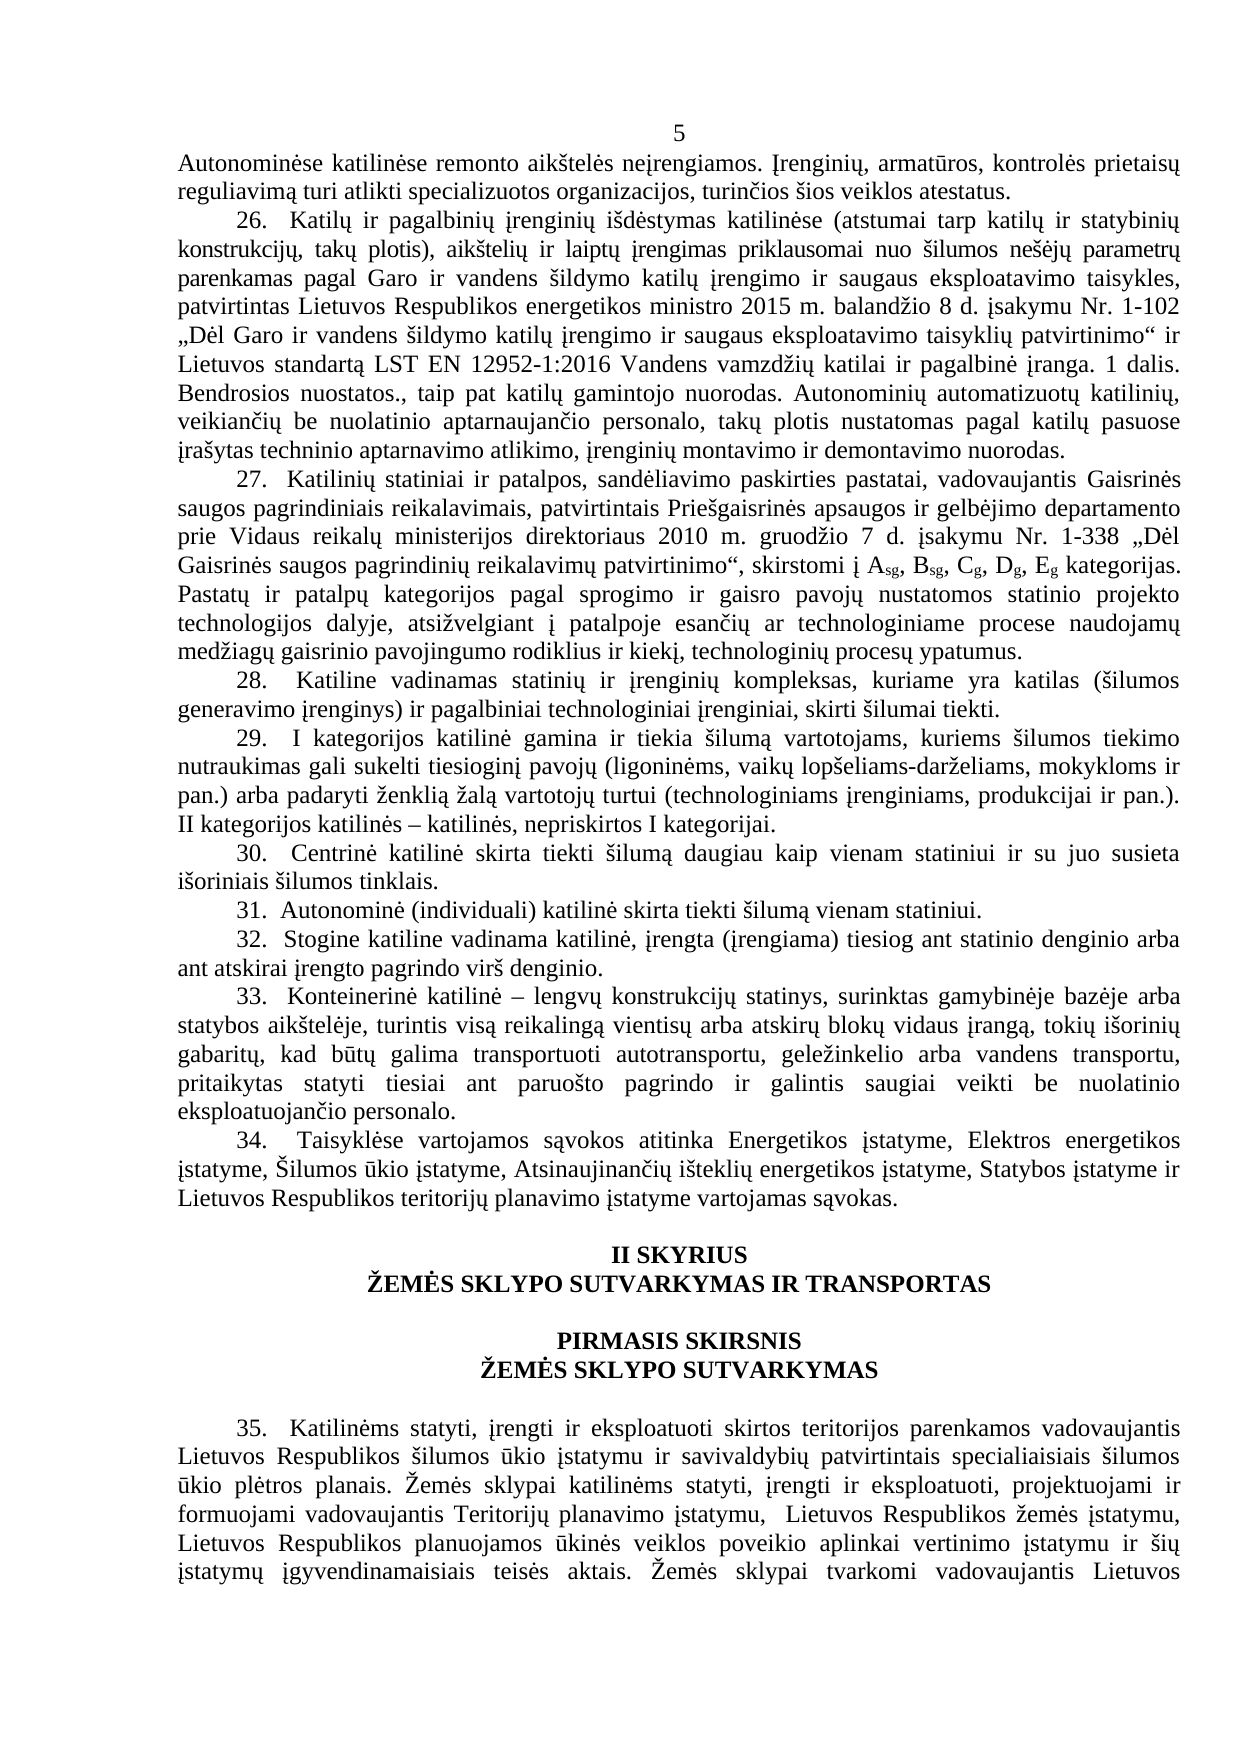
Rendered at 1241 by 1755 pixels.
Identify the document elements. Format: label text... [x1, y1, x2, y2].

text 26. Katilų ir pagalbinių įrenginių išdėstymas katilinėse (atstumai tarp katilų ir statybinių konstrukcijų, takų plotis), aikštelių ir laiptų įrengimas priklausomai nuo šilumos nešėjų parametrų parenkamas pagal Garo ir vandens šildymo katilų įrengimo ir saugaus eksploatavimo taisykles, patvirtintas Lietuvos Respublikos energetikos ministro 2015 m. balandžio 8 d. įsakymu Nr. 1-102 „Dėl Garo ir vandens šildymo katilų įrengimo ir saugaus eksploatavimo taisyklių patvirtinimo“ ir Lietuvos standartą LST EN 12952-1:2016 Vandens vamzdžių katilai ir pagalbinė įranga. 1 dalis. Bendrosios nuostatos., taip pat katilų gamintojo nuorodas. Autonominių automatizuotų katilinių, veikiančių be nuolatinio aptarnaujančio personalo, takų plotis nustatomas pagal katilų pasuose įrašytas techninio aptarnavimo atlikimo, įrenginių montavimo ir demontavimo nuorodas. [177, 205, 1181, 464]
text II SKYRIUS [177, 1240, 1181, 1269]
text Autonominėse katilinėse remonto aikštelės neįrengiamos. Įrenginių, armatūros, kontrolės prietaisų reguliavimą turi atlikti specializuotos organizacijos, turinčios šios veiklos atestatus. [177, 148, 1181, 205]
text 31. Autonominė (individuali) katilinė skirta tiekti šilumą vienam statiniui. [177, 895, 1181, 924]
text 34. Taisyklėse vartojamos sąvokos atitinka Energetikos įstatyme, Elektros energetikos įstatyme, Šilumos ūkio įstatyme, Atsinaujinančių išteklių energetikos įstatyme, Statybos įstatyme ir Lietuvos Respublikos teritorijų planavimo įstatyme vartojamas sąvokas. [177, 1125, 1181, 1211]
text 27. Katilinių statiniai ir patalpos, sandėliavimo paskirties pastatai, vadovaujantis Gaisrinės saugos pagrindiniais reikalavimais, patvirtintais Priešgaisrinės apsaugos ir gelbėjimo departamento prie Vidaus reikalų ministerijos direktoriaus 2010 m. gruodžio 7 d. įsakymu Nr. 1-338 „Dėl Gaisrinės saugos pagrindinių reikalavimų patvirtinimo“, skirstomi į Asg, Bsg, Cg, Dg, Eg kategorijas. Pastatų ir patalpų kategorijos pagal sprogimo ir gaisro pavojų nustatomos statinio projekto technologijos dalyje, atsižvelgiant į patalpoje esančių ar technologiniame procese naudojamų medžiagų gaisrinio pavojingumo rodiklius ir kiekį, technologinių procesų ypatumus. [177, 464, 1181, 665]
text 29. I kategorijos katilinė gamina ir tiekia šilumą vartotojams, kuriems šilumos tiekimo nutraukimas gali sukelti tiesioginį pavojų (ligoninėms, vaikų lopšeliams-darželiams, mokykloms ir pan.) arba padaryti ženklią žalą vartotojų turtui (technologiniams įrenginiams, produkcijai ir pan.). II kategorijos katilinės – katilinės, nepriskirtos I kategorijai. [177, 723, 1181, 838]
text PIRMASIS SKIRSNIS [177, 1326, 1181, 1355]
text 30. Centrinė katilinė skirta tiekti šilumą daugiau kaip vienam statiniui ir su juo susieta išoriniais šilumos tinklais. [177, 838, 1181, 895]
text ŽEMĖS SKLYPO SUTVARKYMAS [177, 1355, 1181, 1384]
text 33. Konteinerinė katilinė – lengvų konstrukcijų statinys, surinktas gamybinėje bazėje arba statybos aikštelėje, turintis visą reikalingą vientisų arba atskirų blokų vidaus įrangą, tokių išorinių gabaritų, kad būtų galima transportuoti autotransportu, geležinkelio arba vandens transportu, pritaikytas statyti tiesiai ant paruošto pagrindo ir galintis saugiai veikti be nuolatinio eksploatuojančio personalo. [177, 981, 1181, 1125]
text 28. Katiline vadinamas statinių ir įrenginių kompleksas, kuriame yra katilas (šilumos generavimo įrenginys) ir pagalbiniai technologiniai įrenginiai, skirti šilumai tiekti. [177, 665, 1181, 723]
text 32. Stogine katiline vadinama katilinė, įrengta (įrengiama) tiesiog ant statinio denginio arba ant atskirai įrengto pagrindo virš denginio. [177, 924, 1181, 981]
text 35. Katilinėms statyti, įrengti ir eksploatuoti skirtos teritorijos parenkamos vadovaujantis Lietuvos Respublikos šilumos ūkio įstatymu ir savivaldybių patvirtintais specialiaisiais šilumos ūkio plėtros planais. Žemės sklypai katilinėms statyti, įrengti ir eksploatuoti, projektuojami ir formuojami vadovaujantis Teritorijų planavimo įstatymu, Lietuvos Respublikos žemės įstatymu, Lietuvos Respublikos planuojamos ūkinės veiklos poveikio aplinkai vertinimo įstatymu ir šių įstatymų įgyvendinamaisiais teisės aktais. Žemės sklypai tvarkomi vadovaujantis Lietuvos [177, 1413, 1181, 1585]
text ŽEMĖS SKLYPO SUTVARKYMAS IR TRANSPORTAS [177, 1269, 1181, 1298]
